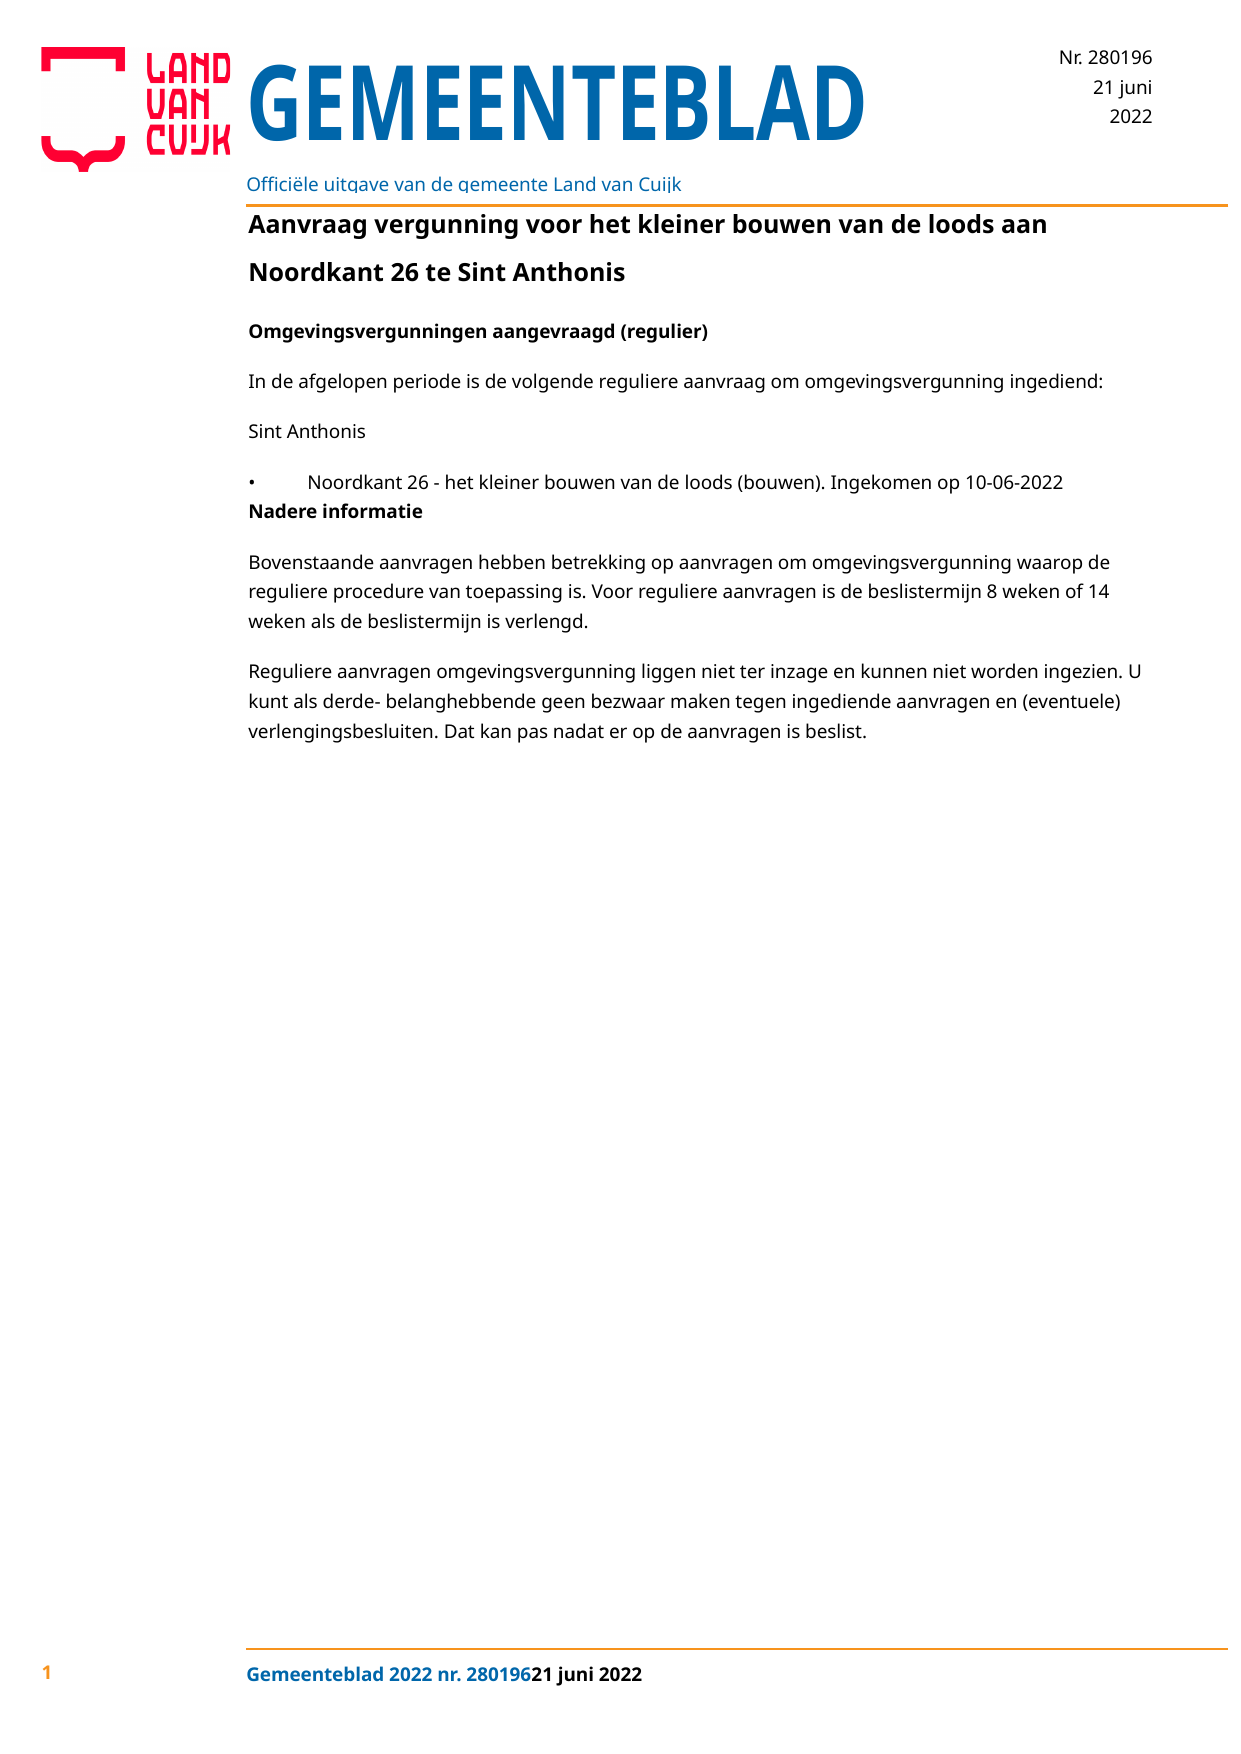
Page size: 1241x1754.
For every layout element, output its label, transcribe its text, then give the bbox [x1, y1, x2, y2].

text Sint Anthonis [248, 419, 1152, 444]
text Nadere informatie [248, 499, 1152, 524]
text Aanvraag vergunning voor het kleiner bouwen van de loods aan Noordkant 26 te Sint Anthonis [248, 207, 1152, 288]
picture [41, 47, 231, 172]
list Noordkant 26 - het kleiner bouwen van de loods (bouwen). Ingekomen op 10-06-2022 [248, 469, 1152, 495]
text Omgevingsvergunningen aangevraagd (regulier) [248, 318, 1152, 344]
text Bovenstaande aanvragen hebben betrekking op aanvragen om omgevingsvergunning waarop de reguliere procedure van toepassing is. Voor reguliere aanvragen is de beslistermijn 8 weken of 14 weken als de beslistermijn is verlengd. [248, 549, 1152, 634]
text In de afgelopen periode is de volgende reguliere aanvraag om omgevingsvergunning ingediend: [248, 368, 1152, 394]
text Reguliere aanvragen omgevingsvergunning liggen niet ter inzage en kunnen niet worden ingezien. U kunt als derde- belanghebbende geen bezwaar maken tegen ingediende aanvragen en (eventuele) verlengingsbesluiten. Dat kan pas nadat er op de aanvragen is beslist. [248, 659, 1152, 744]
